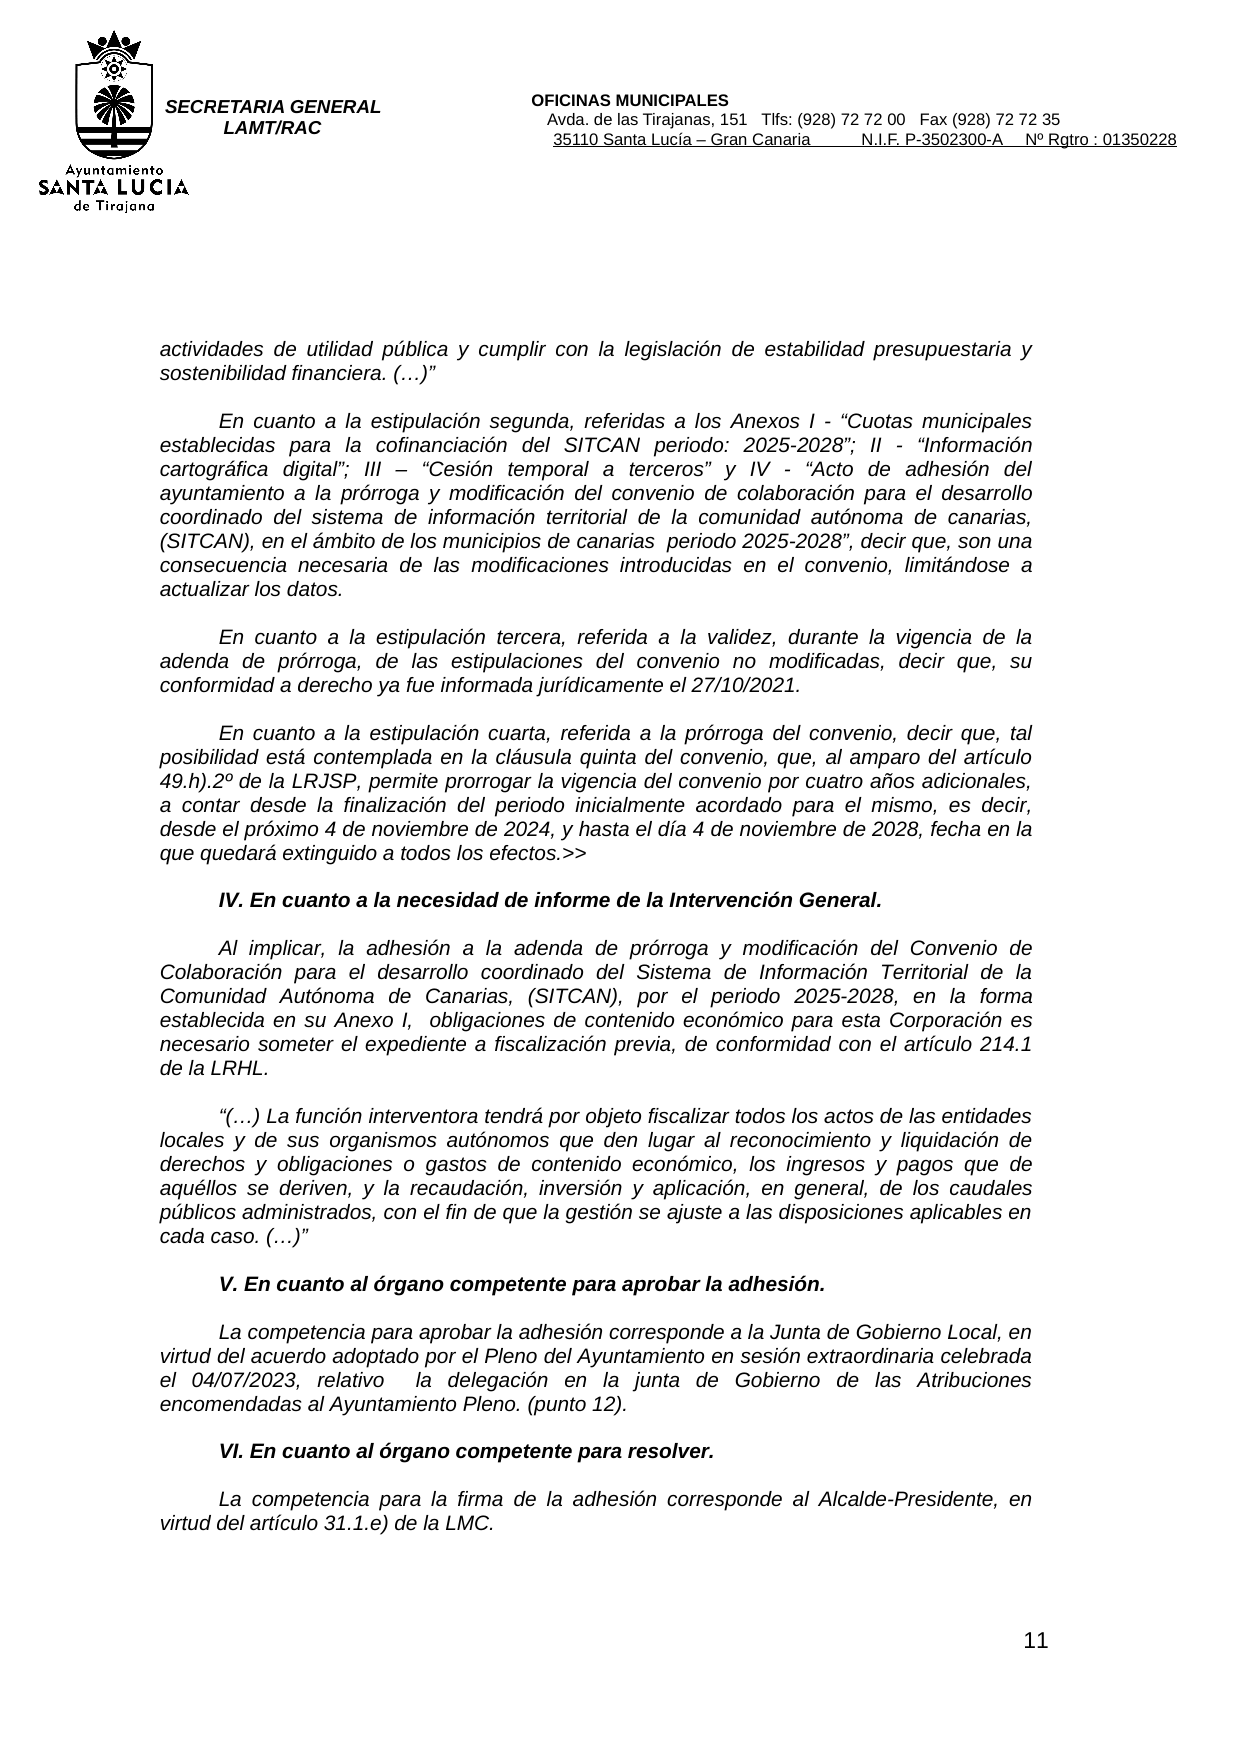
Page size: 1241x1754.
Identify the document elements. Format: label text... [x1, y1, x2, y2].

text La competencia para aprobar la adhesión corresponde a la Junta de Gobierno Local, en virtud del acuerdo adoptado por el Pleno del Ayuntamiento en sesión extraordinaria celebrada el 04/07/2023, relativo la delegación en la junta de Gobierno de las Atribuciones encomendadas al Ayuntamiento Pleno. (punto 12). [159, 1319, 1034, 1415]
text IV. En cuanto a la necesidad de informe de la Intervención General. [159, 888, 1034, 912]
text En cuanto a la estipulación cuarta, referida a la prórroga del convenio, decir que, tal posibilidad está contemplada en la cláusula quinta del convenio, que, al amparo del artículo 49.h).2º de la LRJSP, permite prorrogar la vigencia del convenio por cuatro años adicionales, a contar desde la finalización del periodo inicialmente acordado para el mismo, es decir, desde el próximo 4 de noviembre de 2024, y hasta el día 4 de noviembre de 2028, fecha en la que quedará extinguido a todos los efectos.>> [159, 721, 1034, 864]
text “(…) La función interventora tendrá por objeto fiscalizar todos los actos de las entidades locales y de sus organismos autónomos que den lugar al reconocimiento y liquidación de derechos y obligaciones o gastos de contenido económico, los ingresos y pagos que de aquéllos se deriven, y la recaudación, inversión y aplicación, en general, de los caudales públicos administrados, con el fin de que la gestión se ajuste a las disposiciones aplicables en cada caso. (…)” [159, 1104, 1034, 1248]
text actividades de utilidad pública y cumplir con la legislación de estabilidad presupuestaria y sostenibilidad financiera. (…)” [159, 337, 1034, 385]
picture [10, 0, 217, 239]
text Al implicar, la adhesión a la adenda de prórroga y modificación del Convenio de Colaboración para el desarrollo coordinado del Sistema de Información Territorial de la Comunidad Autónoma de Canarias, (SITCAN), por el periodo 2025-2028, en la forma establecida en su Anexo I, obligaciones de contenido económico para esta Corporación es necesario someter el expediente a fiscalización previa, de conformidad con el artículo 214.1 de la LRHL. [159, 936, 1034, 1080]
text La competencia para la firma de la adhesión corresponde al Alcalde-Presidente, en virtud del artículo 31.1.e) de la LMC. [159, 1487, 1034, 1535]
text VI. En cuanto al órgano competente para resolver. [159, 1439, 1034, 1463]
text En cuanto a la estipulación tercera, referida a la validez, durante la vigencia de la adenda de prórroga, de las estipulaciones del convenio no modificadas, decir que, su conformidad a derecho ya fue informada jurídicamente el 27/10/2021. [159, 625, 1034, 697]
text En cuanto a la estipulación segunda, referidas a los Anexos I - “Cuotas municipales establecidas para la cofinanciación del SITCAN periodo: 2025-2028”; II - “Información cartográfica digital”; III – “Cesión temporal a terceros” y IV - “Acto de adhesión del ayuntamiento a la prórroga y modificación del convenio de colaboración para el desarrollo coordinado del sistema de información territorial de la comunidad autónoma de canarias, (SITCAN), en el ámbito de los municipios de canarias periodo 2025-2028”, decir que, son una consecuencia necesaria de las modificaciones introducidas en el convenio, limitándose a actualizar los datos. [159, 409, 1034, 601]
text V. En cuanto al órgano competente para aprobar la adhesión. [159, 1272, 1034, 1296]
